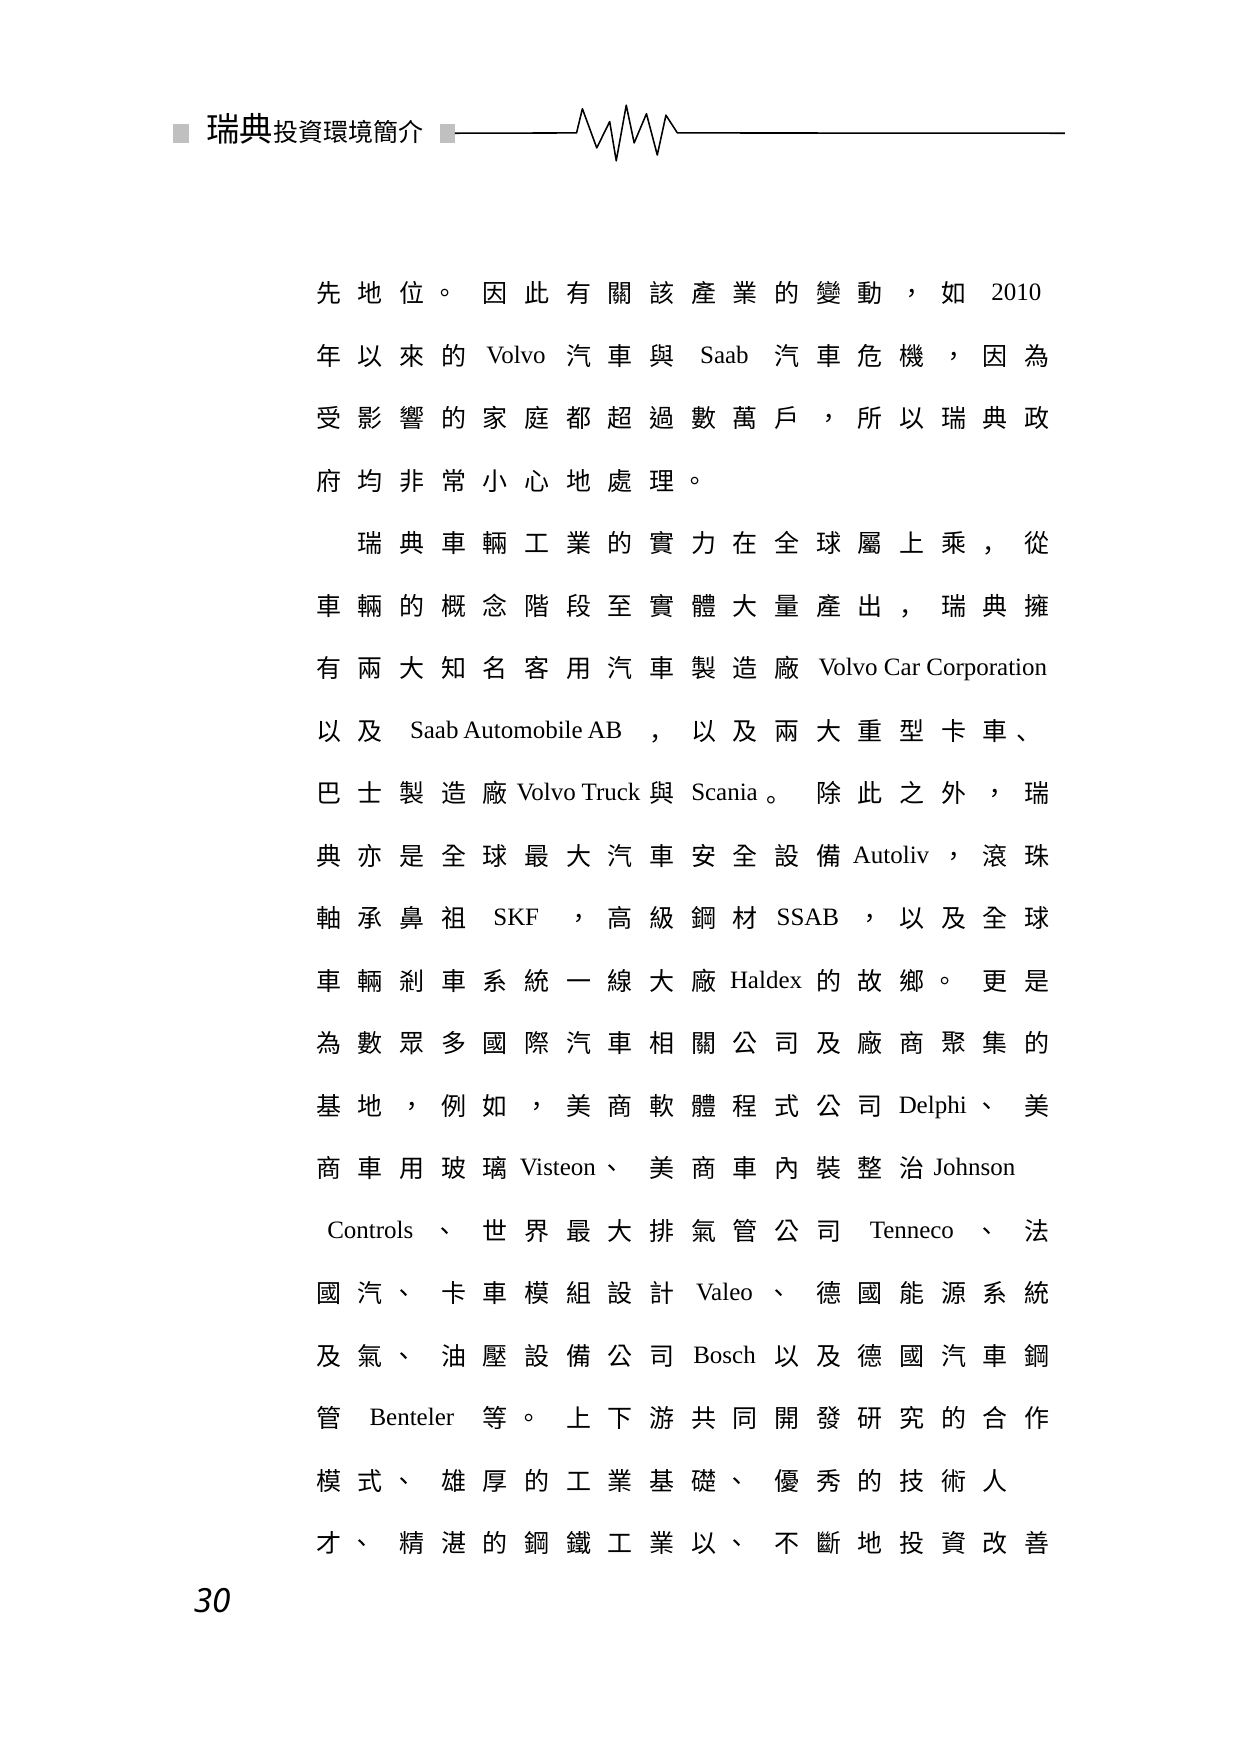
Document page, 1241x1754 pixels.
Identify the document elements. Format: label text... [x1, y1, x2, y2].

text 瑞典車輛工業的實力在全球屬上乘，從車輛的概念階段至實體大量產出，瑞典擁有兩大知名客用汽車製造廠Volvo Car Corporation以及Saab Automobile AB，以及兩大重型卡車、巴士製造廠Volvo Truck與Scania。除此之外，瑞典亦是全球最大汽車安全設備Autoliv，滾珠軸承鼻祖SKF，高級鋼材SSAB，以及全球車輛剎車系統一線大廠Haldex的故鄉。更是為數眾多國際汽車相關公司及廠商聚集的基地，例如，美商軟體程式公司Delphi、美商車用玻璃Visteon、美商車內裝整治Johnson Controls、世界最大排氣管公司Tenneco、法國汽、卡車模組設計Valeo、德國能源系統及氣、油壓設備公司Bosch以及德國汽車鋼管Benteler等。上下游共同開發研究的合作模式、雄厚的工業基礎、優秀的技術人才、精湛的鋼鐵工業以、不斷地投資改善 [281, 500, 1058, 1563]
text 先地位。因此有關該產業的變動，如2010年以來的Volvo汽車與Saab汽車危機，因為受影響的家庭都超過數萬戶，所以瑞典政府均非常小心地處理。 [281, 250, 1058, 500]
